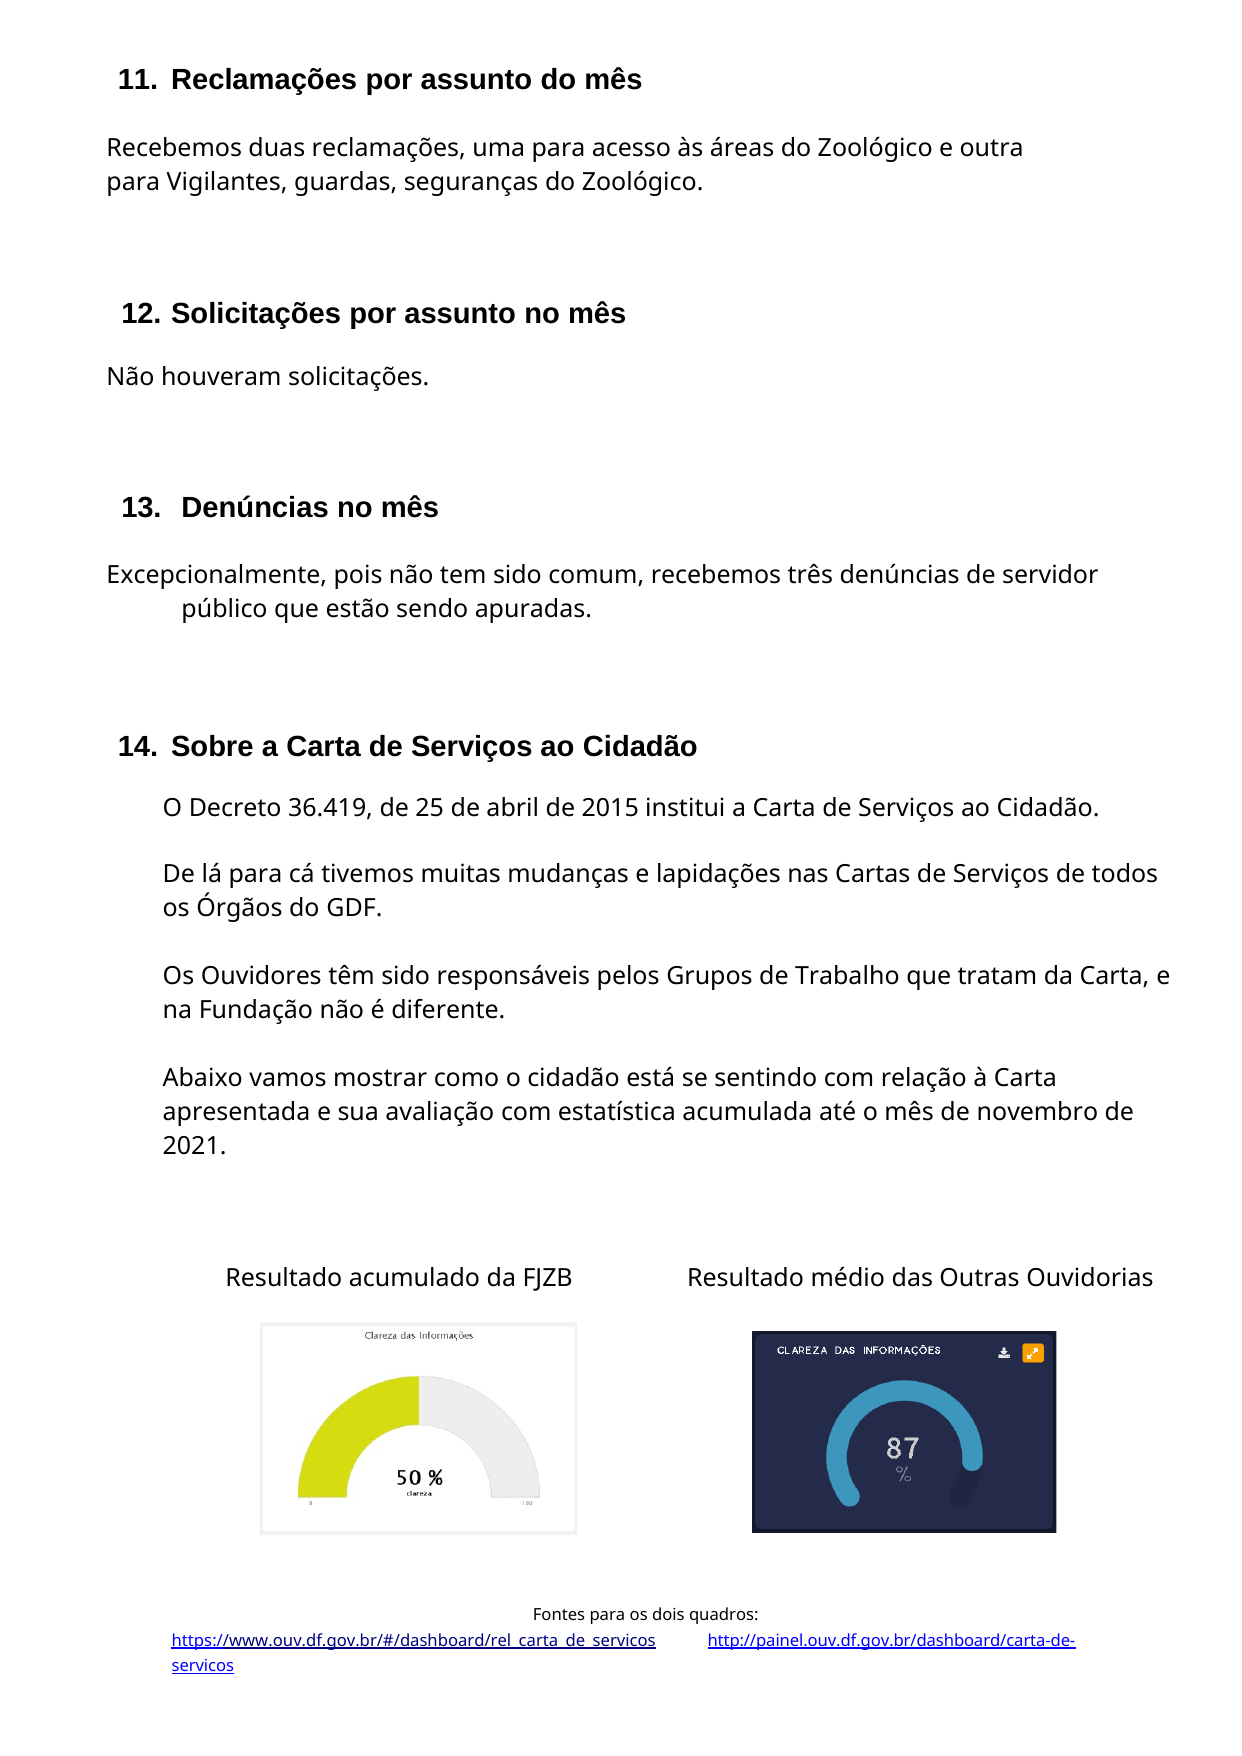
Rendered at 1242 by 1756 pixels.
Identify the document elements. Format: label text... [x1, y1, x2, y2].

text Não houveram solicitações. [106, 358, 1177, 392]
text Fontes para os dois quadros: https://www.ouv.df.gov.br/#/dashboard/rel_carta_de_servicos http://painel.ouv.df.gov.br/dashboard/carta-de-servicos [171, 1603, 1111, 1676]
text Os Ouvidores têm sido responsáveis pelos Grupos de Trabalho que tratam da Carta, e na Fundação não é diferente. [162, 958, 1177, 1026]
text De lá para cá tivemos muitas mudanças e lapidações nas Cartas de Serviços de todos os Órgãos do GDF. [162, 855, 1177, 923]
text Excepcionalmente, pois não tem sido comum, recebemos três denúncias de servidor público que estão sendo apuradas. [106, 557, 1135, 625]
text Resultado acumulado da FJZB Resultado médio das Outras Ouvidorias [225, 1260, 1177, 1294]
text Abaixo vamos mostrar como o cidadão está se sentindo com relação à Carta apresentada e sua avaliação com estatística acumulada até o mês de novembro de 2021. [162, 1060, 1162, 1162]
text Recebemos duas reclamações, uma para acesso às áreas do Zoológico e outra para Vigilantes, guardas, seguranças do Zoológico. [106, 130, 1052, 198]
list Sobre a Carta de Serviços ao Cidadão [118, 729, 1177, 763]
list Denúncias no mês [121, 490, 1177, 523]
list Solicitações por assunto no mês [121, 296, 1177, 329]
text O Decreto 36.419, de 25 de abril de 2015 institui a Carta de Serviços ao Cidadão. [162, 790, 1177, 824]
list Reclamações por assunto do mês [118, 62, 1177, 96]
